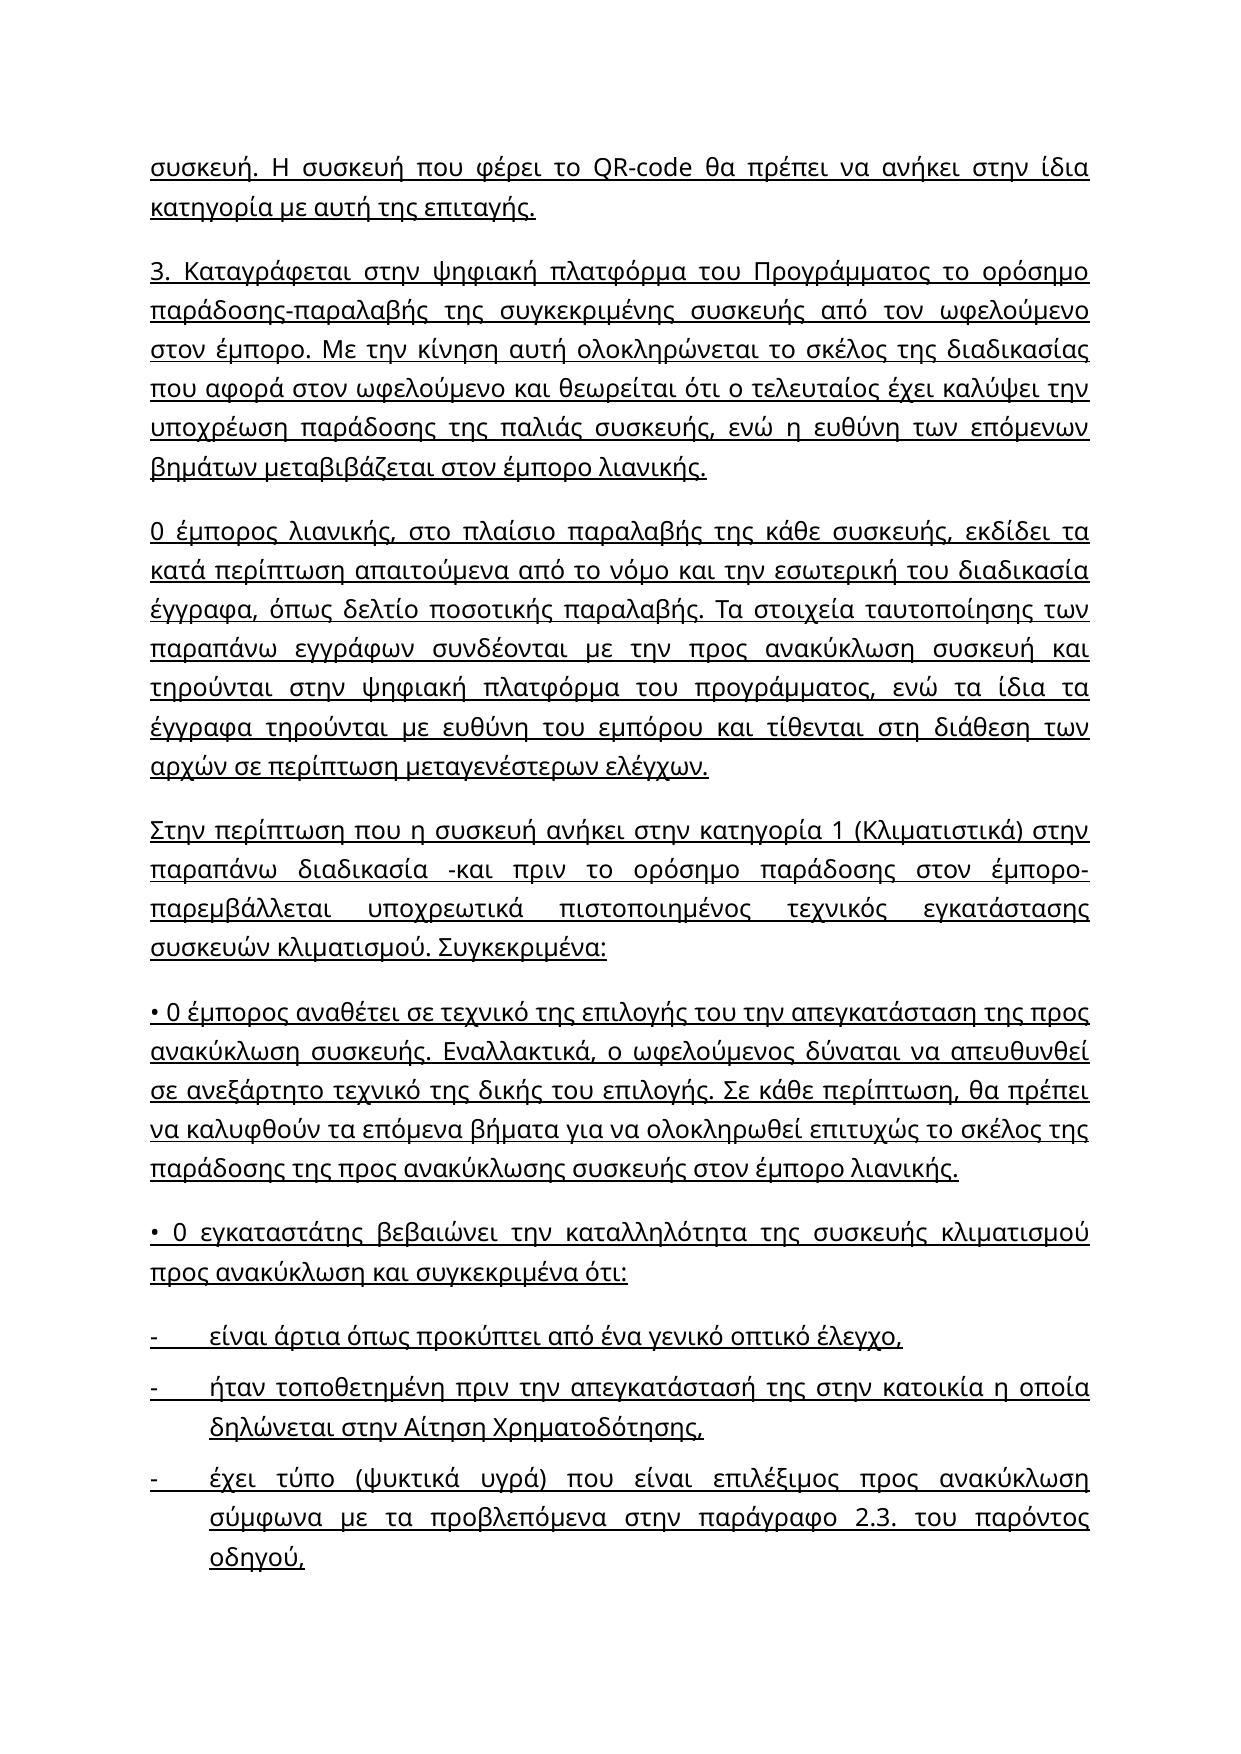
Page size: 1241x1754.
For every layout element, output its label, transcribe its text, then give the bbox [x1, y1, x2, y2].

text συσκευή. Η συσκευή που φέρει το QR-code θα πρέπει να ανήκει στην ίδια [150, 150, 1090, 179]
text παράδοσης-παραλαβής της συγκεκριμένης συσκευής από τον ωφελούμενο [150, 284, 1090, 321]
text αρχών σε περίπτωση μεταγενέστερων ελέγχων. [150, 740, 1090, 782]
text παραπάνω εγγράφων συνδέονται με την προς ανακύκλωση συσκευή και [150, 622, 1090, 660]
text συσκευών κλιματισμού. Συγκεκριμένα: [150, 922, 1090, 964]
text παραπάνω διαδικασία -και πριν το ορόσημο παράδοσης στον έμπορο- [150, 843, 1090, 881]
text κατά περίπτωση απαιτούμενα από το νόμο και την εσωτερική του διαδικασία [150, 544, 1090, 581]
text ανακύκλωση συσκευής. Εναλλακτικά, ο ωφελούμενος δύναται να απευθυνθεί [150, 1025, 1090, 1062]
list - είναι άρτια όπως προκύπτει από ένα γενικό οπτικό έλεγχο, [150, 1318, 1090, 1352]
text 3. Καταγράφεται στην ψηφιακή πλατφόρμα του Προγράμματος το ορόσημο [150, 253, 1090, 282]
text σε ανεξάρτητο τεχνικό της δικής του επιλογής. Σε κάθε περίπτωση, θα πρέπει [150, 1064, 1090, 1101]
text προς ανακύκλωση και συγκεκριμένα ότι: [150, 1246, 1090, 1288]
text βημάτων μεταβιβάζεται στον έμπορο λιανικής. [150, 441, 1090, 483]
text Στην περίπτωση που η συσκευή ανήκει στην κατηγορία 1 (Κλιματιστικά) στην [150, 812, 1090, 841]
text έγγραφα τηρούνται με ευθύνη του εμπόρου και τίθενται στη διάθεση των [150, 701, 1090, 738]
text τηρούνται στην ψηφιακή πλατφόρμα του προγράμματος, ενώ τα ίδια τα [150, 662, 1090, 699]
text έγγραφα, όπως δελτίο ποσοτικής παραλαβής. Τα στοιχεία ταυτοποίησης των [150, 583, 1090, 621]
list δηλώνεται στην Αίτηση Χρηματοδότησης, [150, 1401, 1090, 1443]
text • 0 έμπορος αναθέτει σε τεχνικό της επιλογής του την απεγκατάσταση της προς [150, 994, 1090, 1023]
text στον έμπορο. Με την κίνηση αυτή ολοκληρώνεται το σκέλος της διαδικασίας [150, 323, 1090, 361]
text που αφορά στον ωφελούμενο και θεωρείται ότι ο τελευταίος έχει καλύψει την [150, 362, 1090, 400]
text 0 έμπορος λιανικής, στο πλαίσιο παραλαβής της κάθε συσκευής, εκδίδει τα [150, 513, 1090, 542]
text παρεμβάλλεται υποχρεωτικά πιστοποιημένος τεχνικός εγκατάστασης [150, 882, 1090, 920]
text • 0 εγκαταστάτης βεβαιώνει την καταλληλότητα της συσκευής κλιματισμού [150, 1215, 1090, 1244]
text να καλυφθούν τα επόμενα βήματα για να ολοκληρωθεί επιτυχώς το σκέλος της παράδοσης της προς ανακύκλωσης συσκευής στον έμπορο λιανικής. [150, 1103, 1090, 1185]
list - ήταν τοποθετημένη πριν την απεγκατάστασή της στην κατοικία η οποία [150, 1370, 1090, 1399]
list - έχει τύπο (ψυκτικά υγρά) που είναι επιλέξιμος προς ανακύκλωση [150, 1461, 1090, 1490]
list σύμφωνα με τα προβλεπόμενα στην παράγραφο 2.3. του παρόντος οδηγού, [150, 1492, 1090, 1573]
text κατηγορία με αυτή της επιταγής. [150, 181, 1090, 223]
text υποχρέωση παράδοσης της παλιάς συσκευής, ενώ η ευθύνη των επόμενων [150, 402, 1090, 439]
